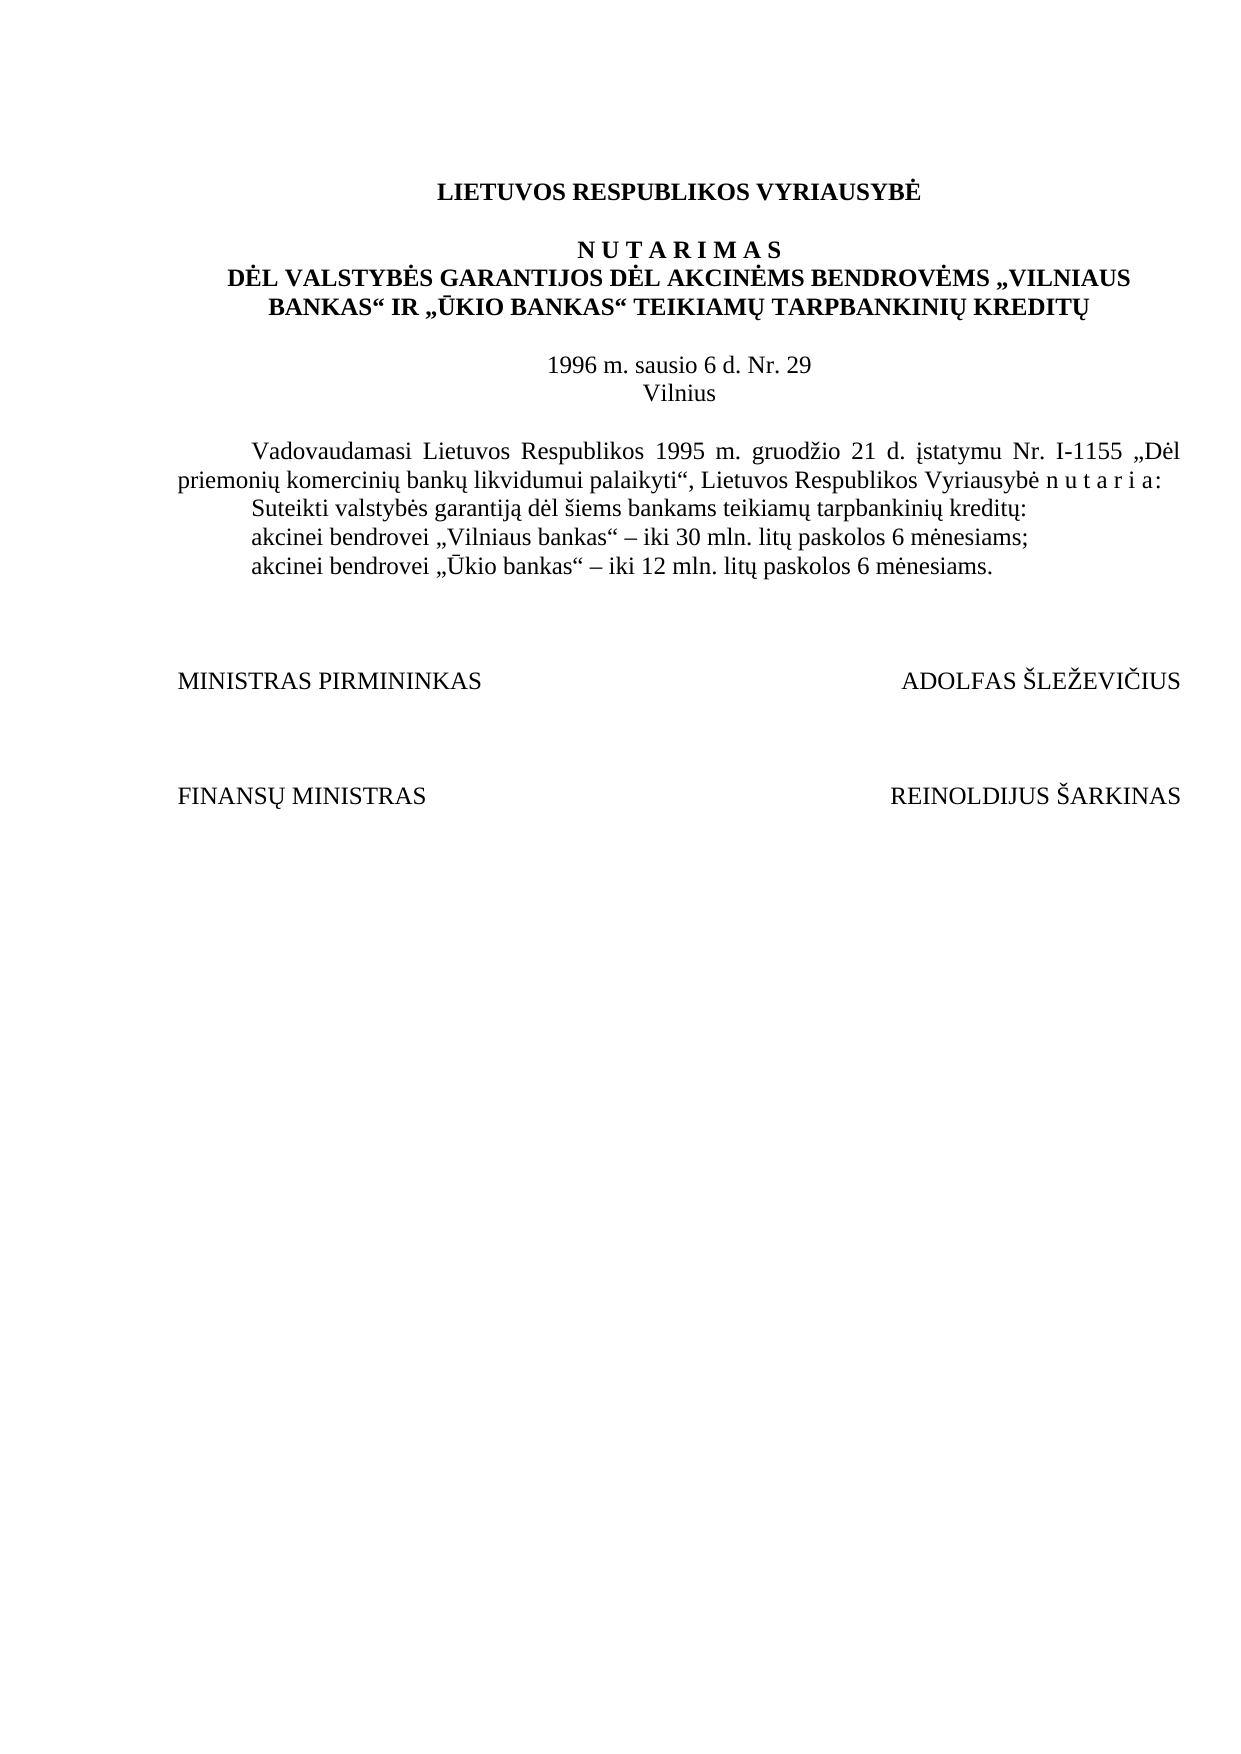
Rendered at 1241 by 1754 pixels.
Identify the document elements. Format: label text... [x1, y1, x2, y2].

text DĖL VALSTYBĖS GARANTIJOS DĖL AKCINĖMS BENDROVĖMS „VILNIAUS BANKAS“ IR „ŪKIO BANKAS“ TEIKIAMŲ TARPBANKINIŲ KREDITŲ [177, 263, 1181, 321]
text akcinei bendrovei „Ūkio bankas“ – iki 12 mln. litų paskolos 6 mėnesiams. [177, 551, 1181, 580]
text 1996 m. sausio 6 d. Nr. 29 [177, 350, 1181, 378]
text Suteikti valstybės garantiją dėl šiems bankams teikiamų tarpbankinių kreditų: [177, 493, 1181, 522]
text Vadovaudamasi Lietuvos Respublikos 1995 m. gruodžio 21 d. įstatymu Nr. I-1155 „Dėl priemonių komercinių bankų likvidumui palaikyti“, Lietuvos Respublikos Vyriausybė nutaria: [177, 436, 1181, 493]
text N U T A R I M A S [177, 235, 1181, 263]
text FINANSŲ MINISTRAS REINOLDIJUS ŠARKINAS [177, 781, 1181, 810]
text Vilnius [177, 378, 1181, 407]
text LIETUVOS RESPUBLIKOS VYRIAUSYBĖ [177, 177, 1181, 206]
text akcinei bendrovei „Vilniaus bankas“ – iki 30 mln. litų paskolos 6 mėnesiams; [177, 522, 1181, 551]
text MINISTRAS PIRMININKAS ADOLFAS ŠLEŽEVIČIUS [177, 666, 1181, 695]
